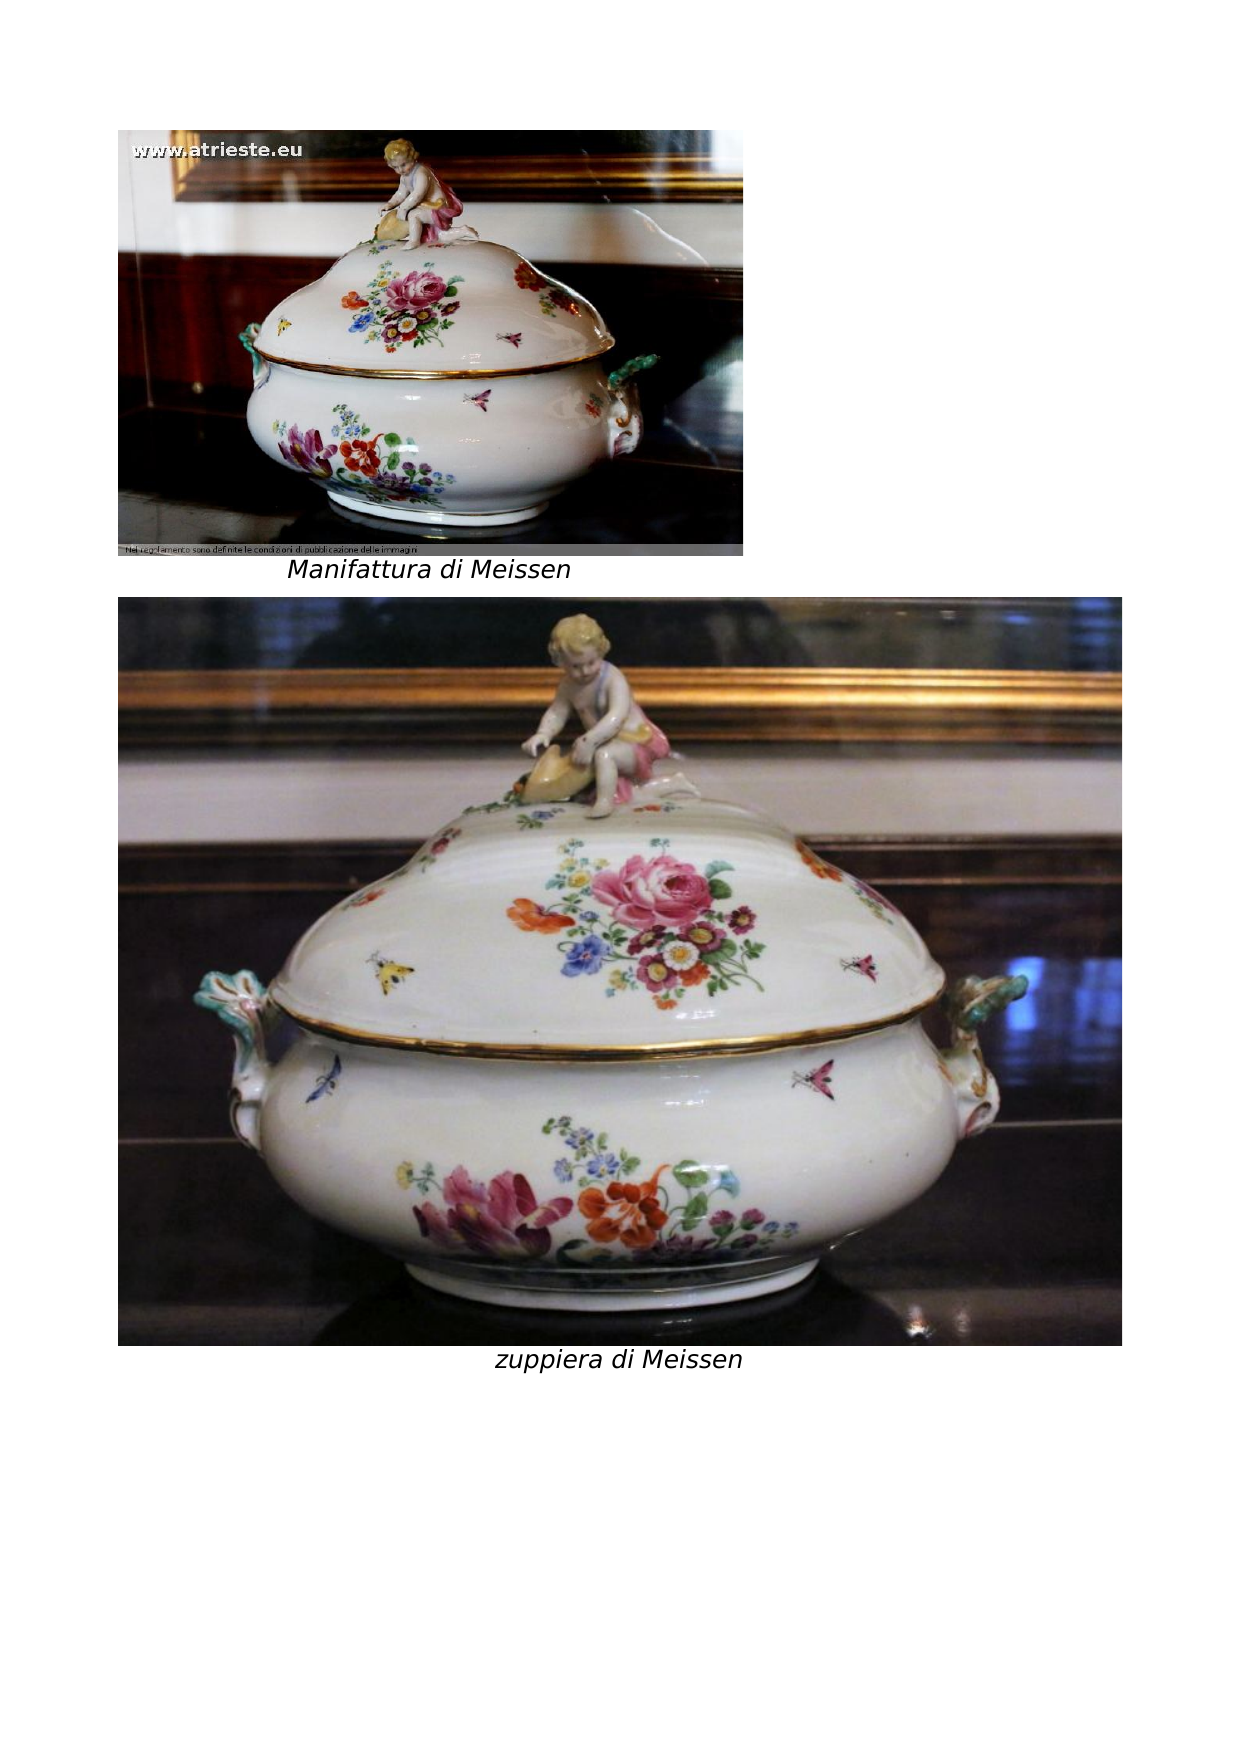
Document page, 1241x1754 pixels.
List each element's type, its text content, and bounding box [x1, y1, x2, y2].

text zuppiera di Meissen [118, 1346, 1122, 1374]
picture [118, 597, 1123, 1346]
text Manifattura di Meissen [118, 556, 743, 585]
picture [118, 130, 744, 556]
